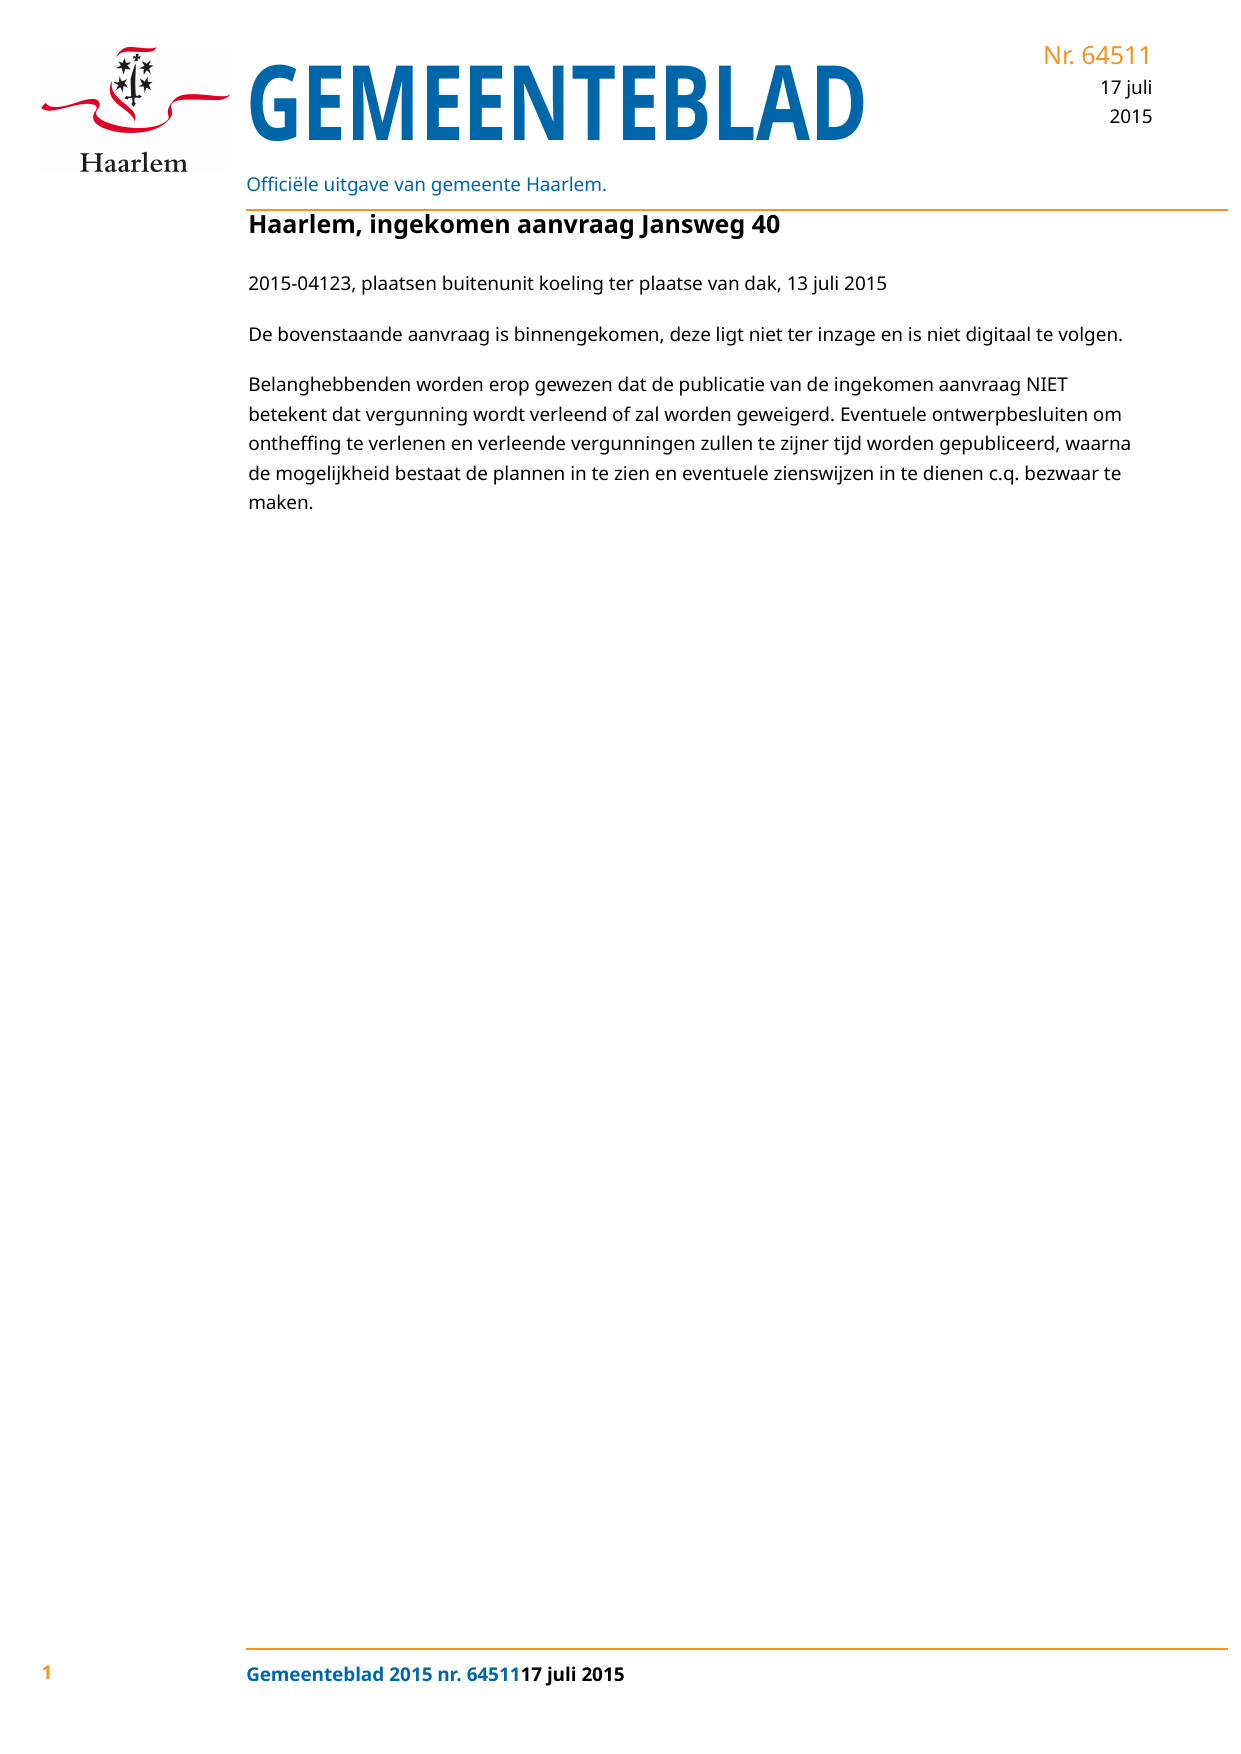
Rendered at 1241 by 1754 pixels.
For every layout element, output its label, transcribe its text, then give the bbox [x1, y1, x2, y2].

picture [41, 47, 231, 172]
text De bovenstaande aanvraag is binnengekomen, deze ligt niet ter inzage en is niet digitaal te volgen. [248, 321, 1152, 346]
text 2015-04123, plaatsen buitenunit koeling ter plaatse van dak, 13 juli 2015 [248, 270, 1152, 296]
text Belanghebbenden worden erop gewezen dat de publicatie van de ingekomen aanvraag NIET betekent dat vergunning wordt verleend of zal worden geweigerd. Eventuele ontwerpbesluiten om ontheffing te verlenen en verleende vergunningen zullen te zijner tijd worden gepubliceerd, waarna de mogelijkheid bestaat de plannen in te zien en eventuele zienswijzen in te dienen c.q. bezwaar te maken. [248, 371, 1152, 515]
text Haarlem, ingekomen aanvraag Jansweg 40 [248, 211, 1152, 241]
